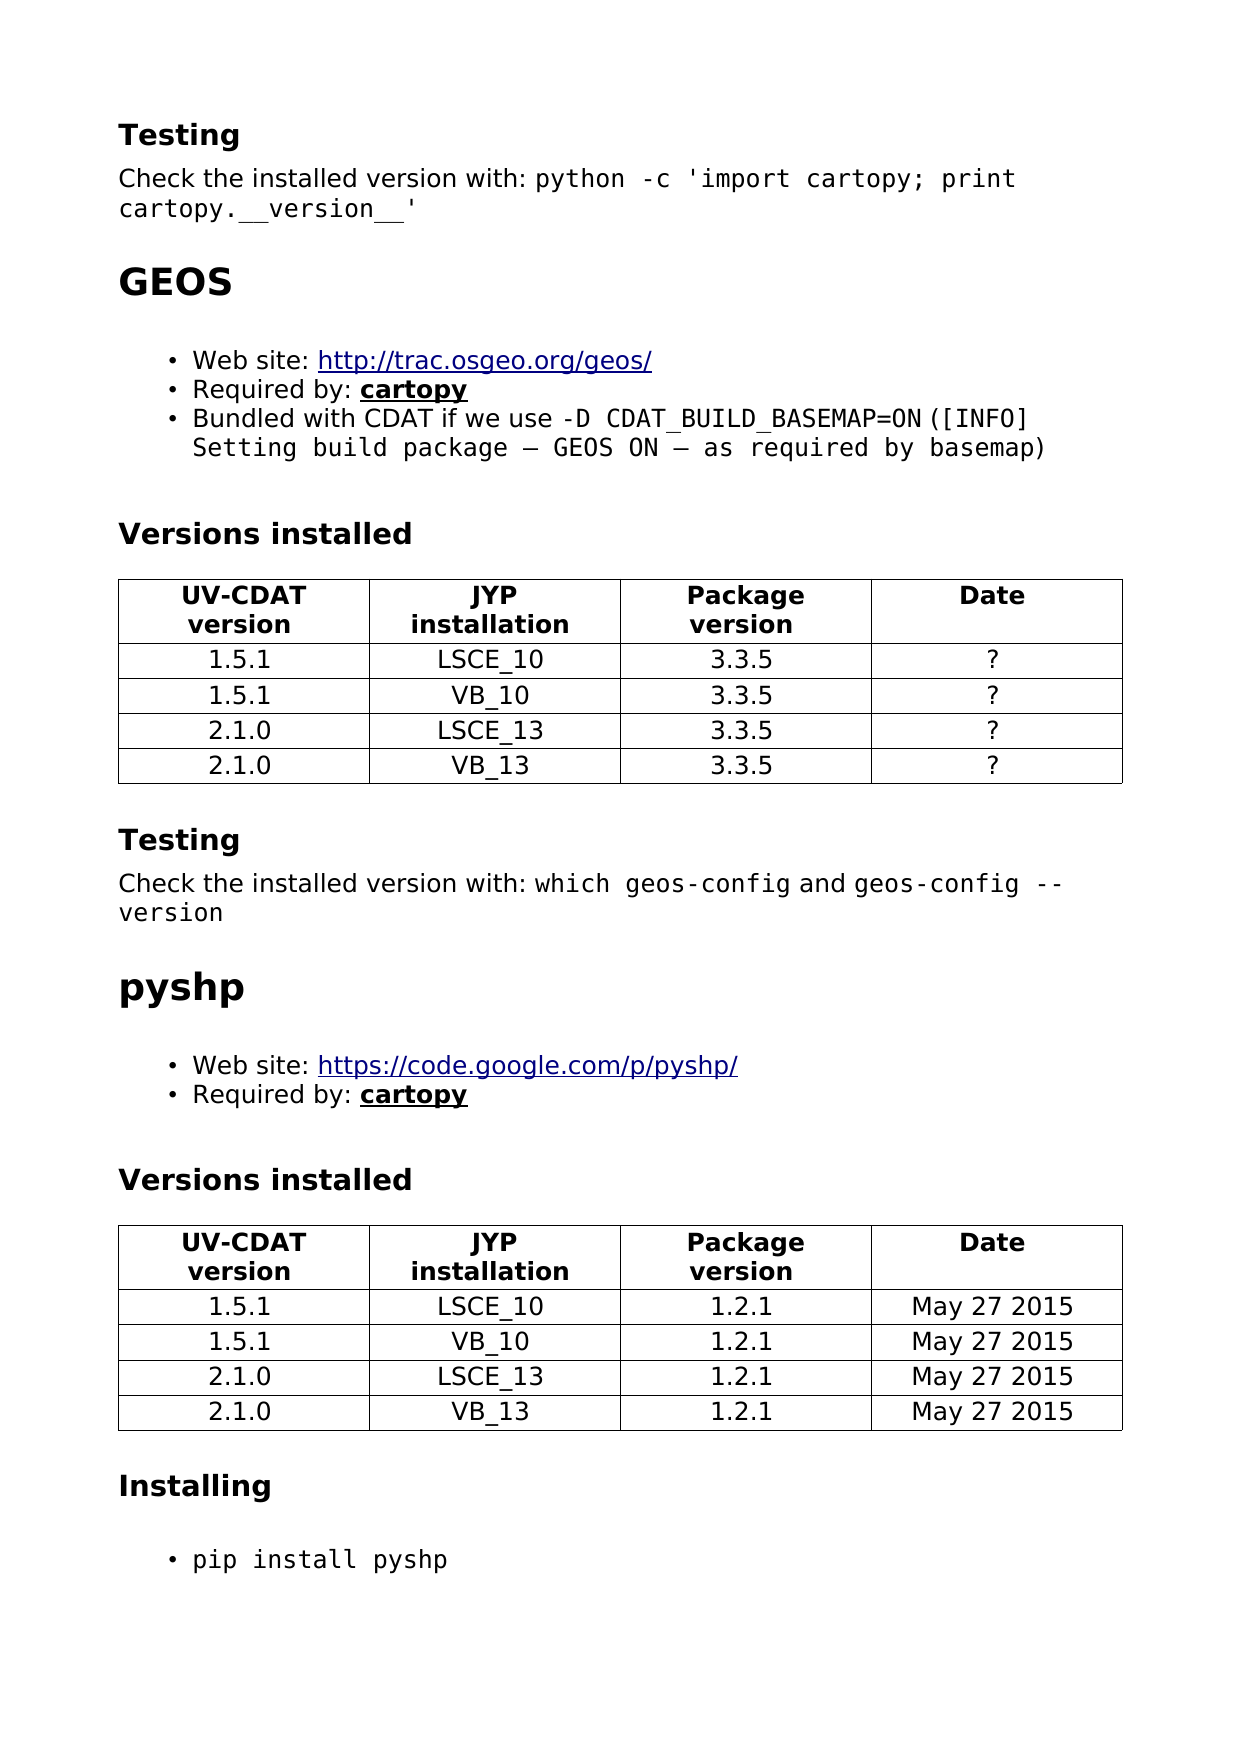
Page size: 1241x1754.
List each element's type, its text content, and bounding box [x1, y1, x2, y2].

subtitle Testing [118, 823, 1122, 857]
subtitle GEOS [118, 260, 1122, 304]
table_cell 2.1.0 [119, 749, 369, 783]
table_header Date [872, 1226, 1122, 1289]
list Bundled with CDAT if we use -D CDAT_BUILD_BASEMAP=ON ([INFO] Setting build package – GEOS ON – as required by basemap) [177, 404, 1122, 463]
table_cell 3.3.5 [621, 679, 871, 713]
table_cell 1.5.1 [119, 1325, 369, 1359]
text Check the installed version with: which geos-config and geos-config --version [118, 869, 1122, 928]
subtitle pyshp [118, 965, 1122, 1009]
table_cell 3.3.5 [621, 714, 871, 748]
subtitle Testing [118, 118, 1122, 152]
table_header Package version [621, 580, 871, 643]
list Web site: https://code.google.com/p/pyshp/ [177, 1051, 1122, 1080]
table_cell VB_10 [370, 679, 620, 713]
table_cell VB_13 [370, 1396, 620, 1430]
table_cell 1.5.1 [119, 1290, 369, 1324]
table_header UV-CDAT version [119, 1226, 369, 1289]
table_cell LSCE_13 [370, 1361, 620, 1394]
table_cell 3.3.5 [621, 749, 871, 783]
subtitle Installing [118, 1469, 1122, 1503]
list pip install pyshp [177, 1546, 1122, 1575]
table_cell 2.1.0 [119, 1396, 369, 1430]
table_cell 1.2.1 [621, 1396, 871, 1430]
table_cell VB_13 [370, 749, 620, 783]
table_cell 1.2.1 [621, 1325, 871, 1359]
table_cell ? [872, 714, 1122, 748]
table_header UV-CDAT version [119, 580, 369, 643]
table_cell 1.5.1 [119, 679, 369, 713]
table_cell 2.1.0 [119, 714, 369, 748]
table_cell May 27 2015 [872, 1325, 1122, 1359]
list Required by: cartopy [177, 375, 1122, 404]
table_cell VB_10 [370, 1325, 620, 1359]
subtitle Versions installed [118, 517, 1122, 551]
table_cell 3.3.5 [621, 644, 871, 678]
table_cell ? [872, 644, 1122, 678]
table_cell May 27 2015 [872, 1290, 1122, 1324]
list Web site: http://trac.osgeo.org/geos/ [177, 346, 1122, 375]
table_header Date [872, 580, 1122, 643]
table_header Package version [621, 1226, 871, 1289]
table_header JYP installation [370, 580, 620, 643]
table_cell LSCE_13 [370, 714, 620, 748]
table_cell ? [872, 679, 1122, 713]
table_cell 1.5.1 [119, 644, 369, 678]
table_cell May 27 2015 [872, 1396, 1122, 1430]
subtitle Versions installed [118, 1164, 1122, 1198]
text Check the installed version with: python -c 'import cartopy; print cartopy.__version__' [118, 164, 1122, 223]
table_cell LSCE_10 [370, 1290, 620, 1324]
table_cell 1.2.1 [621, 1290, 871, 1324]
table_header JYP installation [370, 1226, 620, 1289]
table_cell May 27 2015 [872, 1361, 1122, 1394]
table_cell ? [872, 749, 1122, 783]
table_cell LSCE_10 [370, 644, 620, 678]
table_cell 1.2.1 [621, 1361, 871, 1394]
table_cell 2.1.0 [119, 1361, 369, 1394]
list Required by: cartopy [177, 1080, 1122, 1109]
